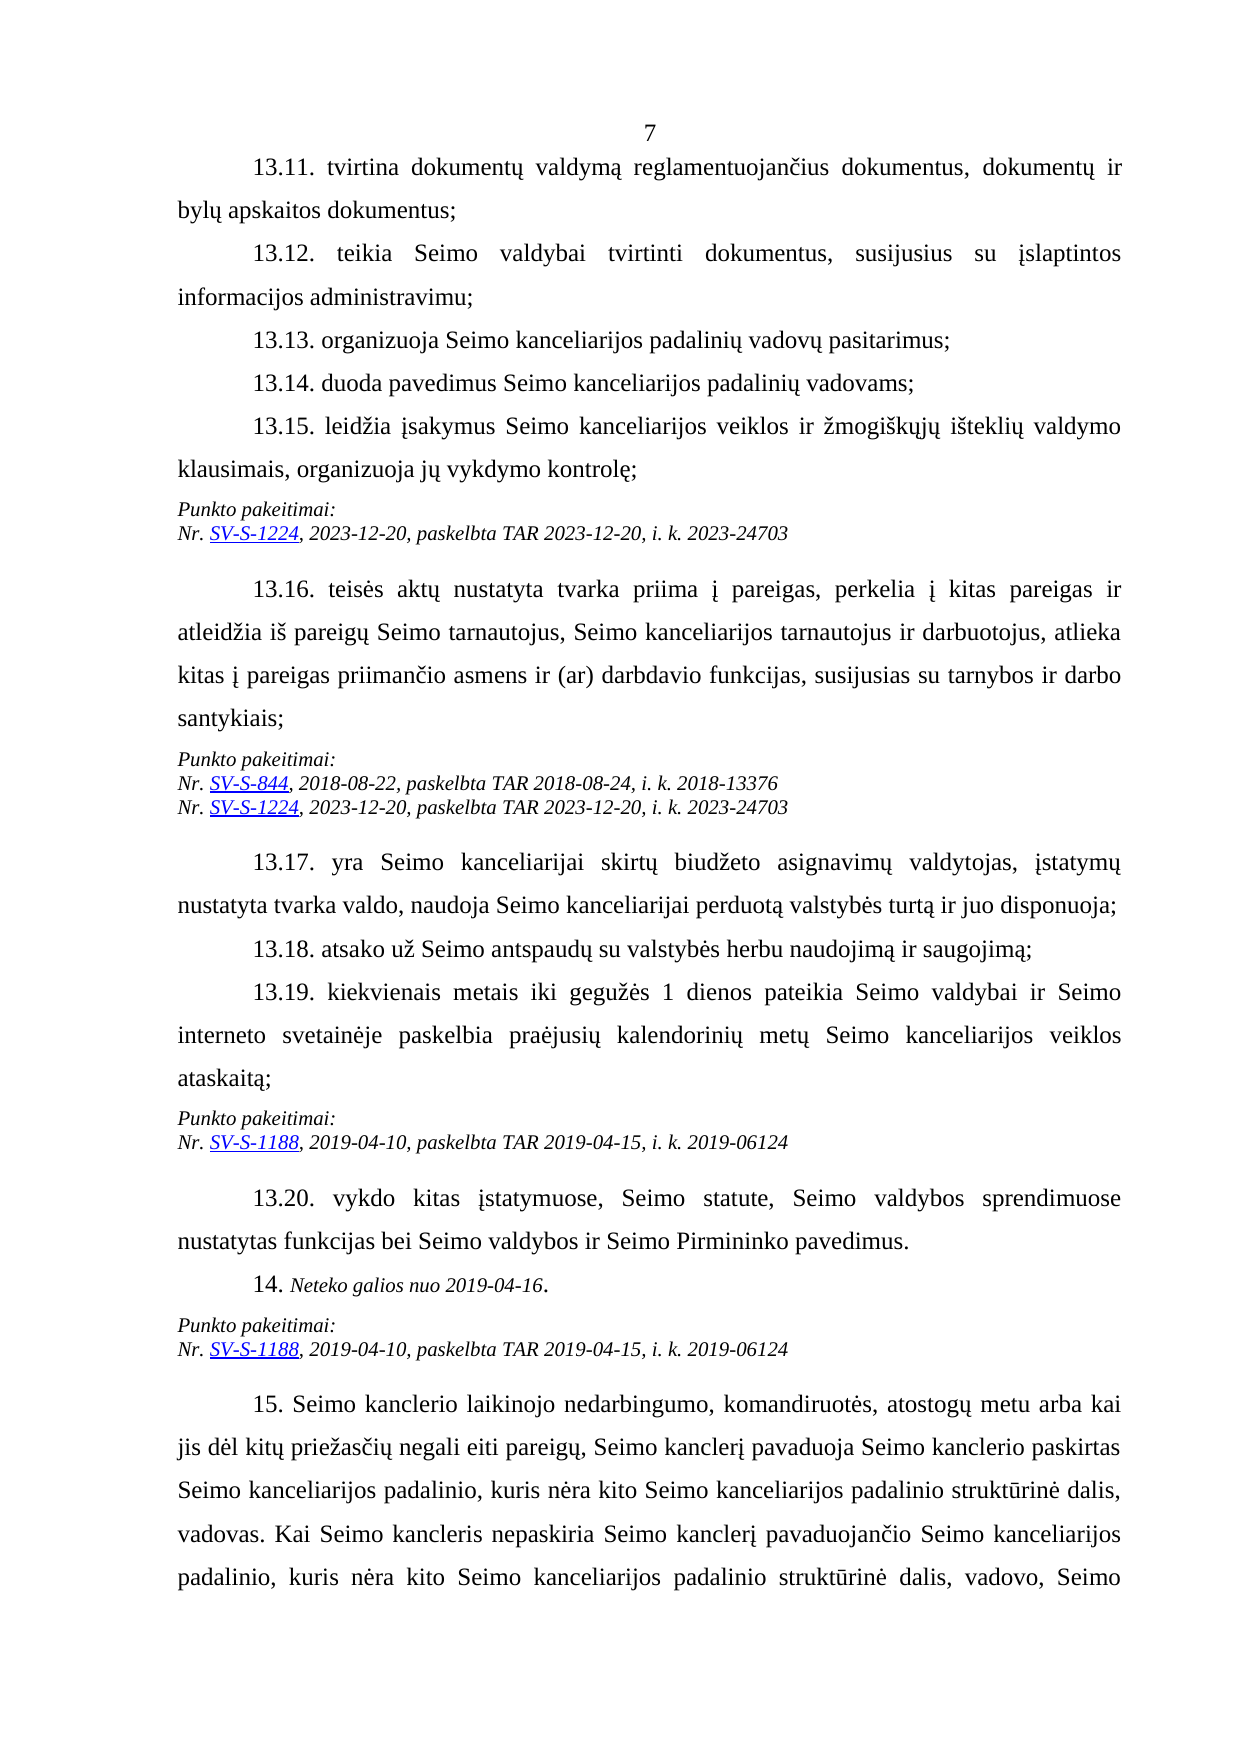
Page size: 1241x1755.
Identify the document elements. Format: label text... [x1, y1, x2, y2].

text 13.16. teisės aktų nustatyta tvarka priima į pareigas, perkelia į kitas pareigas ir atleidžia iš pareigų Seimo tarnautojus, Seimo kanceliarijos tarnautojus ir darbuotojus, atlieka kitas į pareigas priimančio asmens ir (ar) darbdavio funkcijas, susijusias su tarnybos ir darbo santykiais; [177, 574, 1122, 732]
text Nr. SV-S-1224, 2023-12-20, paskelbta TAR 2023-12-20, i. k. 2023-24703 [177, 521, 1122, 545]
text 13.13. organizuoja Seimo kanceliarijos padalinių vadovų pasitarimus; [177, 325, 1122, 353]
text Nr. SV-S-844, 2018-08-22, paskelbta TAR 2018-08-24, i. k. 2018-13376 [177, 771, 1122, 795]
text 13.18. atsako už Seimo antspaudų su valstybės herbu naudojimą ir saugojimą; [177, 934, 1122, 962]
text 13.11. tvirtina dokumentų valdymą reglamentuojančius dokumentus, dokumentų ir bylų apskaitos dokumentus; [177, 152, 1122, 224]
text 13.17. yra Seimo kanceliarijai skirtų biudžeto asignavimų valdytojas, įstatymų nustatyta tvarka valdo, naudoja Seimo kanceliarijai perduotą valstybės turtą ir juo disponuoja; [177, 847, 1122, 919]
text Nr. SV-S-1188, 2019-04-10, paskelbta TAR 2019-04-15, i. k. 2019-06124 [177, 1130, 1122, 1154]
text 13.19. kiekvienais metais iki gegužės 1 dienos pateikia Seimo valdybai ir Seimo interneto svetainėje paskelbia praėjusių kalendorinių metų Seimo kanceliarijos veiklos ataskaitą; [177, 977, 1122, 1092]
text 14. Neteko galios nuo 2019-04-16. [177, 1269, 1122, 1298]
text Punkto pakeitimai: [177, 1312, 1122, 1337]
text 13.12. teikia Seimo valdybai tvirtinti dokumentus, susijusius su įslaptintos informacijos administravimu; [177, 238, 1122, 310]
text 13.20. vykdo kitas įstatymuose, Seimo statute, Seimo valdybos sprendimuose nustatytas funkcijas bei Seimo valdybos ir Seimo Pirmininko pavedimus. [177, 1183, 1122, 1255]
text 13.14. duoda pavedimus Seimo kanceliarijos padalinių vadovams; [177, 368, 1122, 397]
text Nr. SV-S-1188, 2019-04-10, paskelbta TAR 2019-04-15, i. k. 2019-06124 [177, 1337, 1122, 1361]
text 15. Seimo kanclerio laikinojo nedarbingumo, komandiruotės, atostogų metu arba kai jis dėl kitų priežasčių negali eiti pareigų, Seimo kanclerį pavaduoja Seimo kanclerio paskirtas Seimo kanceliarijos padalinio, kuris nėra kito Seimo kanceliarijos padalinio struktūrinė dalis, vadovas. Kai Seimo kancleris nepaskiria Seimo kanclerį pavaduojančio Seimo kanceliarijos padalinio, kuris nėra kito Seimo kanceliarijos padalinio struktūrinė dalis, vadovo, Seimo [177, 1389, 1122, 1591]
text 13.15. leidžia įsakymus Seimo kanceliarijos veiklos ir žmogiškųjų išteklių valdymo klausimais, organizuoja jų vykdymo kontrolę; [177, 411, 1122, 483]
text Nr. SV-S-1224, 2023-12-20, paskelbta TAR 2023-12-20, i. k. 2023-24703 [177, 795, 1122, 819]
text Punkto pakeitimai: [177, 1106, 1122, 1130]
text Punkto pakeitimai: [177, 747, 1122, 771]
text Punkto pakeitimai: [177, 497, 1122, 521]
